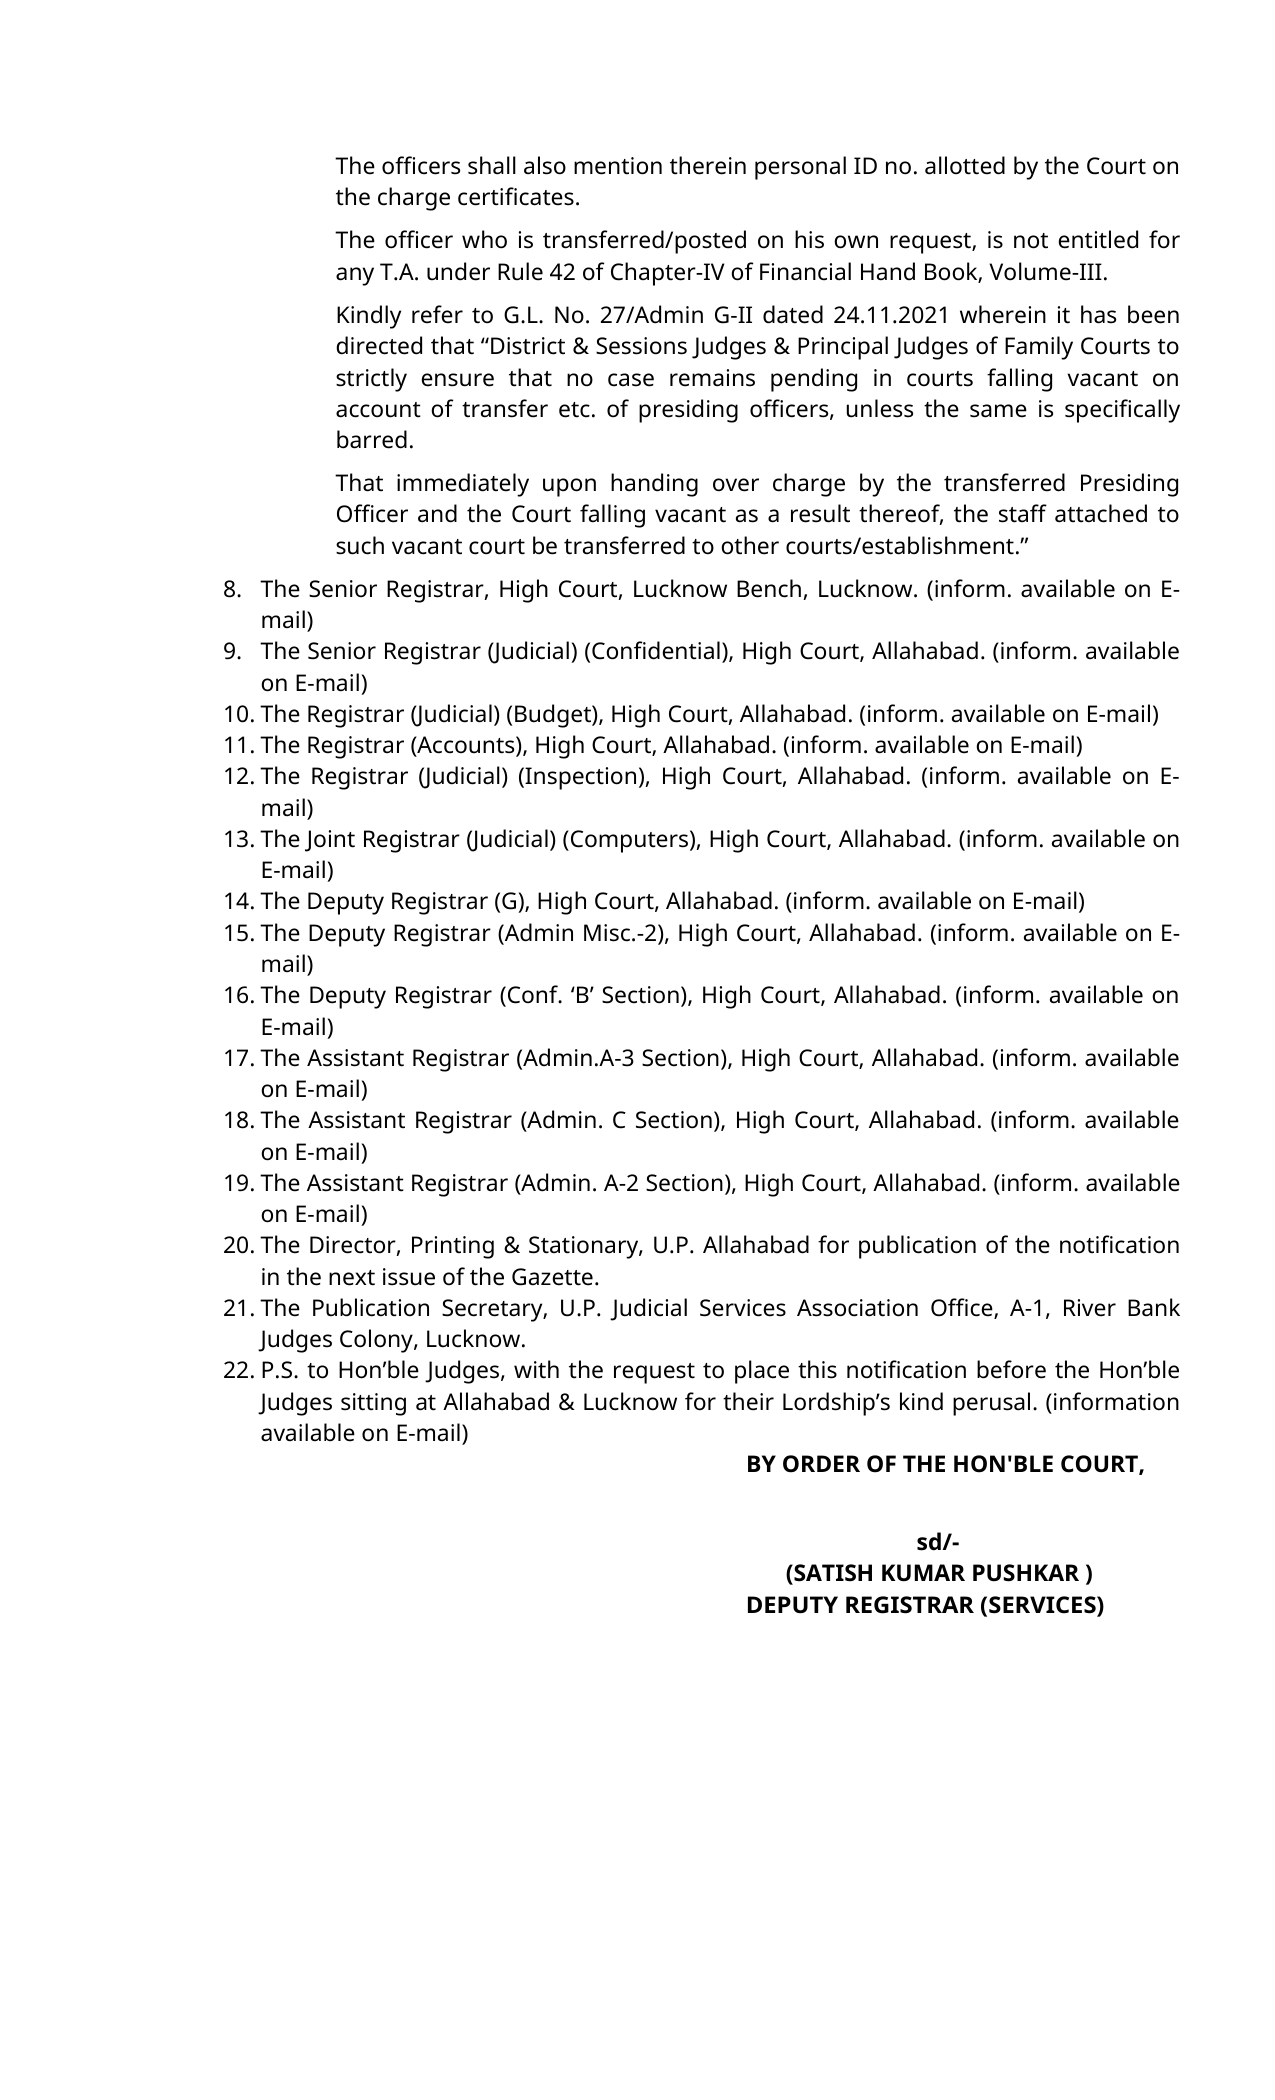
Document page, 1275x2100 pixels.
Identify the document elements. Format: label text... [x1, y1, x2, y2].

list The Registrar (Judicial) (Budget), High Court, Allahabad. (inform. available on E-mail) [223, 698, 1181, 729]
list The Assistant Registrar (Admin. A-2 Section), High Court, Allahabad. (inform. available on E-mail) [223, 1167, 1181, 1229]
text The officer who is transferred/posted on his own request, is not entitled for any T.A. under Rule 42 of Chapter-IV of Financial Hand Book, Volume-III. [335, 224, 1181, 287]
list The Deputy Registrar (G), High Court, Allahabad. (inform. available on E-mail) [223, 885, 1181, 917]
list The Director, Printing & Stationary, U.P. Allahabad for publication of the notification in the next issue of the Gazette. [223, 1229, 1181, 1292]
list The Deputy Registrar (Admin Misc.-2), High Court, Allahabad. (inform. available on E-mail) [223, 917, 1181, 979]
text sd/- [185, 1526, 1181, 1557]
text DEPUTY REGISTRAR (SERVICES) [185, 1588, 1181, 1620]
text Kindly refer to G.L. No. 27/Admin G-II dated 24.11.2021 wherein it has been directed that “District & Sessions Judges & Principal Judges of Family Courts to strictly ensure that no case remains pending in courts falling vacant on account of transfer etc. of presiding officers, unless the same is specifically barred. [335, 299, 1181, 455]
list The Senior Registrar, High Court, Lucknow Bench, Lucknow. (inform. available on E-mail) [223, 573, 1181, 635]
list The Senior Registrar (Judicial) (Confidential), High Court, Allahabad. (inform. available on E-mail) [223, 635, 1181, 698]
list The Joint Registrar (Judicial) (Computers), High Court, Allahabad. (inform. available on E-mail) [223, 823, 1181, 885]
text BY ORDER OF THE HON'BLE COURT, [185, 1448, 1181, 1479]
list The Assistant Registrar (Admin.A-3 Section), High Court, Allahabad. (inform. available on E-mail) [223, 1042, 1181, 1104]
list The Deputy Registrar (Conf. ‘B’ Section), High Court, Allahabad. (inform. available on E-mail) [223, 979, 1181, 1042]
list The Assistant Registrar (Admin. C Section), High Court, Allahabad. (inform. available on E-mail) [223, 1104, 1181, 1167]
text The officers shall also mention therein personal ID no. allotted by the Court on the charge certificates. [335, 150, 1181, 212]
list The Publication Secretary, U.P. Judicial Services Association Office, A-1, River Bank Judges Colony, Lucknow. [223, 1292, 1181, 1354]
list The Registrar (Judicial) (Inspection), High Court, Allahabad. (inform. available on E-mail) [223, 760, 1181, 823]
list The Registrar (Accounts), High Court, Allahabad. (inform. available on E-mail) [223, 729, 1181, 760]
text That immediately upon handing over charge by the transferred Presiding Officer and the Court falling vacant as a result thereof, the staff attached to such vacant court be transferred to other courts/establishment.” [335, 467, 1181, 561]
text (SATISH KUMAR PUSHKAR ) [185, 1557, 1181, 1588]
list P.S. to Hon’ble Judges, with the request to place this notification before the Hon’ble Judges sitting at Allahabad & Lucknow for their Lordship’s kind perusal. (information available on E-mail) [223, 1354, 1181, 1448]
